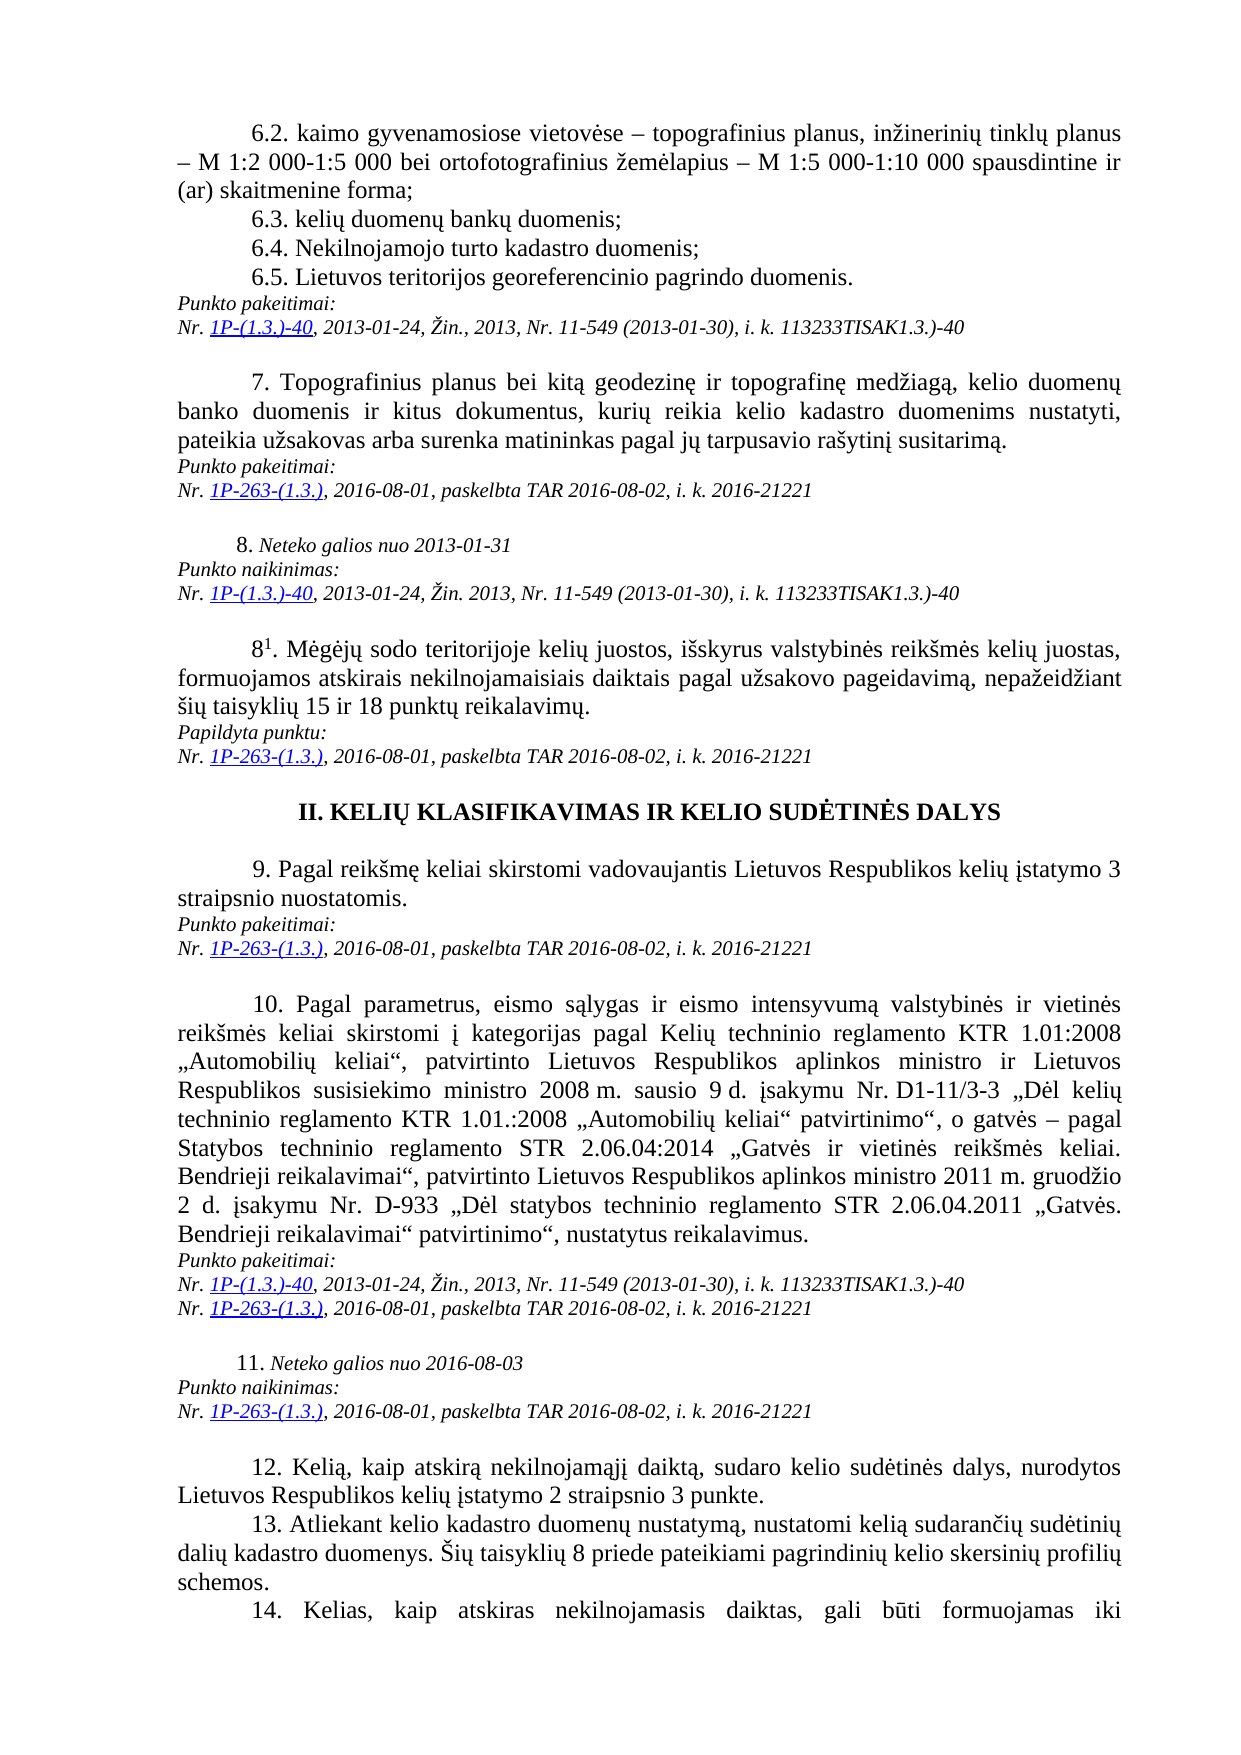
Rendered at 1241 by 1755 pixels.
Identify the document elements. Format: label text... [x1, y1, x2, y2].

text 10. Pagal parametrus, eismo sąlygas ir eismo intensyvumą valstybinės ir vietinės reikšmės keliai skirstomi į kategorijas pagal Kelių techninio reglamento KTR 1.01:2008 „Automobilių keliai“, patvirtinto Lietuvos Respublikos aplinkos ministro ir Lietuvos Respublikos susisiekimo ministro 2008 m. sausio 9 d. įsakymu Nr. D1-11/3-3 „Dėl kelių techninio reglamento KTR 1.01.:2008 „Automobilių keliai“ patvirtinimo“, o gatvės – pagal Statybos techninio reglamento STR 2.06.04:2014 „Gatvės ir vietinės reikšmės keliai. Bendrieji reikalavimai“, patvirtinto Lietuvos Respublikos aplinkos ministro 2011 m. gruodžio 2 d. įsakymu Nr. D-933 „Dėl statybos techninio reglamento STR 2.06.04.2011 „Gatvės. Bendrieji reikalavimai“ patvirtinimo“, nustatytus reikalavimus. [177, 989, 1122, 1248]
text 12. Kelią, kaip atskirą nekilnojamąjį daiktą, sudaro kelio sudėtinės dalys, nurodytos Lietuvos Respublikos kelių įstatymo 2 straipsnio 3 punkte. [177, 1452, 1122, 1509]
text Nr. 1P-(1.3.)-40, 2013-01-24, Žin., 2013, Nr. 11-549 (2013-01-30), i. k. 113233TISAK1.3.)-40 [177, 315, 1122, 339]
text Papildyta punktu: [177, 720, 1122, 744]
text 6.5. Lietuvos teritorijos georeferencinio pagrindo duomenis. [177, 262, 1122, 291]
text II. KELIŲ KLASIFIKAVIMAS IR KELIO SUDĖTINĖS DALYS [177, 797, 1122, 826]
text 11. Neteko galios nuo 2016-08-03 [177, 1348, 1122, 1375]
text Nr. 1P-263-(1.3.), 2016-08-01, paskelbta TAR 2016-08-02, i. k. 2016-21221 [177, 1399, 1122, 1423]
text Punkto pakeitimai: [177, 291, 1122, 315]
text Punkto pakeitimai: [177, 454, 1122, 478]
text Punkto naikinimas: [177, 557, 1122, 581]
text Punkto pakeitimai: [177, 1248, 1122, 1272]
text Nr. 1P-263-(1.3.), 2016-08-01, paskelbta TAR 2016-08-02, i. k. 2016-21221 [177, 744, 1122, 768]
text 7. Topografinius planus bei kitą geodezinę ir topografinę medžiagą, kelio duomenų banko duomenis ir kitus dokumentus, kurių reikia kelio kadastro duomenims nustatyti, pateikia užsakovas arba surenka matininkas pagal jų tarpusavio rašytinį susitarimą. [177, 367, 1122, 454]
text 81. Mėgėjų sodo teritorijoje kelių juostos, išskyrus valstybinės reikšmės kelių juostas, formuojamos atskirais nekilnojamaisiais daiktais pagal užsakovo pageidavimą, nepažeidžiant šių taisyklių 15 ir 18 punktų reikalavimų. [177, 634, 1122, 720]
text 13. Atliekant kelio kadastro duomenų nustatymą, nustatomi kelią sudarančių sudėtinių dalių kadastro duomenys. Šių taisyklių 8 priede pateikiami pagrindinių kelio skersinių profilių schemos. [177, 1509, 1122, 1596]
text 6.3. kelių duomenų bankų duomenis; [177, 204, 1122, 233]
text Nr. 1P-263-(1.3.), 2016-08-01, paskelbta TAR 2016-08-02, i. k. 2016-21221 [177, 936, 1122, 960]
text Nr. 1P-(1.3.)-40, 2013-01-24, Žin. 2013, Nr. 11-549 (2013-01-30), i. k. 113233TISAK1.3.)-40 [177, 581, 1122, 605]
text 8. Neteko galios nuo 2013-01-31 [177, 531, 1122, 557]
text Nr. 1P-(1.3.)-40, 2013-01-24, Žin., 2013, Nr. 11-549 (2013-01-30), i. k. 113233TISAK1.3.)-40 [177, 1272, 1122, 1296]
text 14. Kelias, kaip atskiras nekilnojamasis daiktas, gali būti formuojamas iki [177, 1596, 1122, 1624]
text 6.4. Nekilnojamojo turto kadastro duomenis; [177, 233, 1122, 262]
text Nr. 1P-263-(1.3.), 2016-08-01, paskelbta TAR 2016-08-02, i. k. 2016-21221 [177, 1296, 1122, 1320]
text 9. Pagal reikšmę keliai skirstomi vadovaujantis Lietuvos Respublikos kelių įstatymo 3 straipsnio nuostatomis. [177, 854, 1122, 912]
text Nr. 1P-263-(1.3.), 2016-08-01, paskelbta TAR 2016-08-02, i. k. 2016-21221 [177, 478, 1122, 502]
text 6.2. kaimo gyvenamosiose vietovėse – topografinius planus, inžinerinių tinklų planus – M 1:2 000-1:5 000 bei ortofotografinius žemėlapius – M 1:5 000-1:10 000 spausdintine ir (ar) skaitmenine forma; [177, 118, 1122, 204]
text Punkto naikinimas: [177, 1375, 1122, 1399]
text Punkto pakeitimai: [177, 912, 1122, 936]
